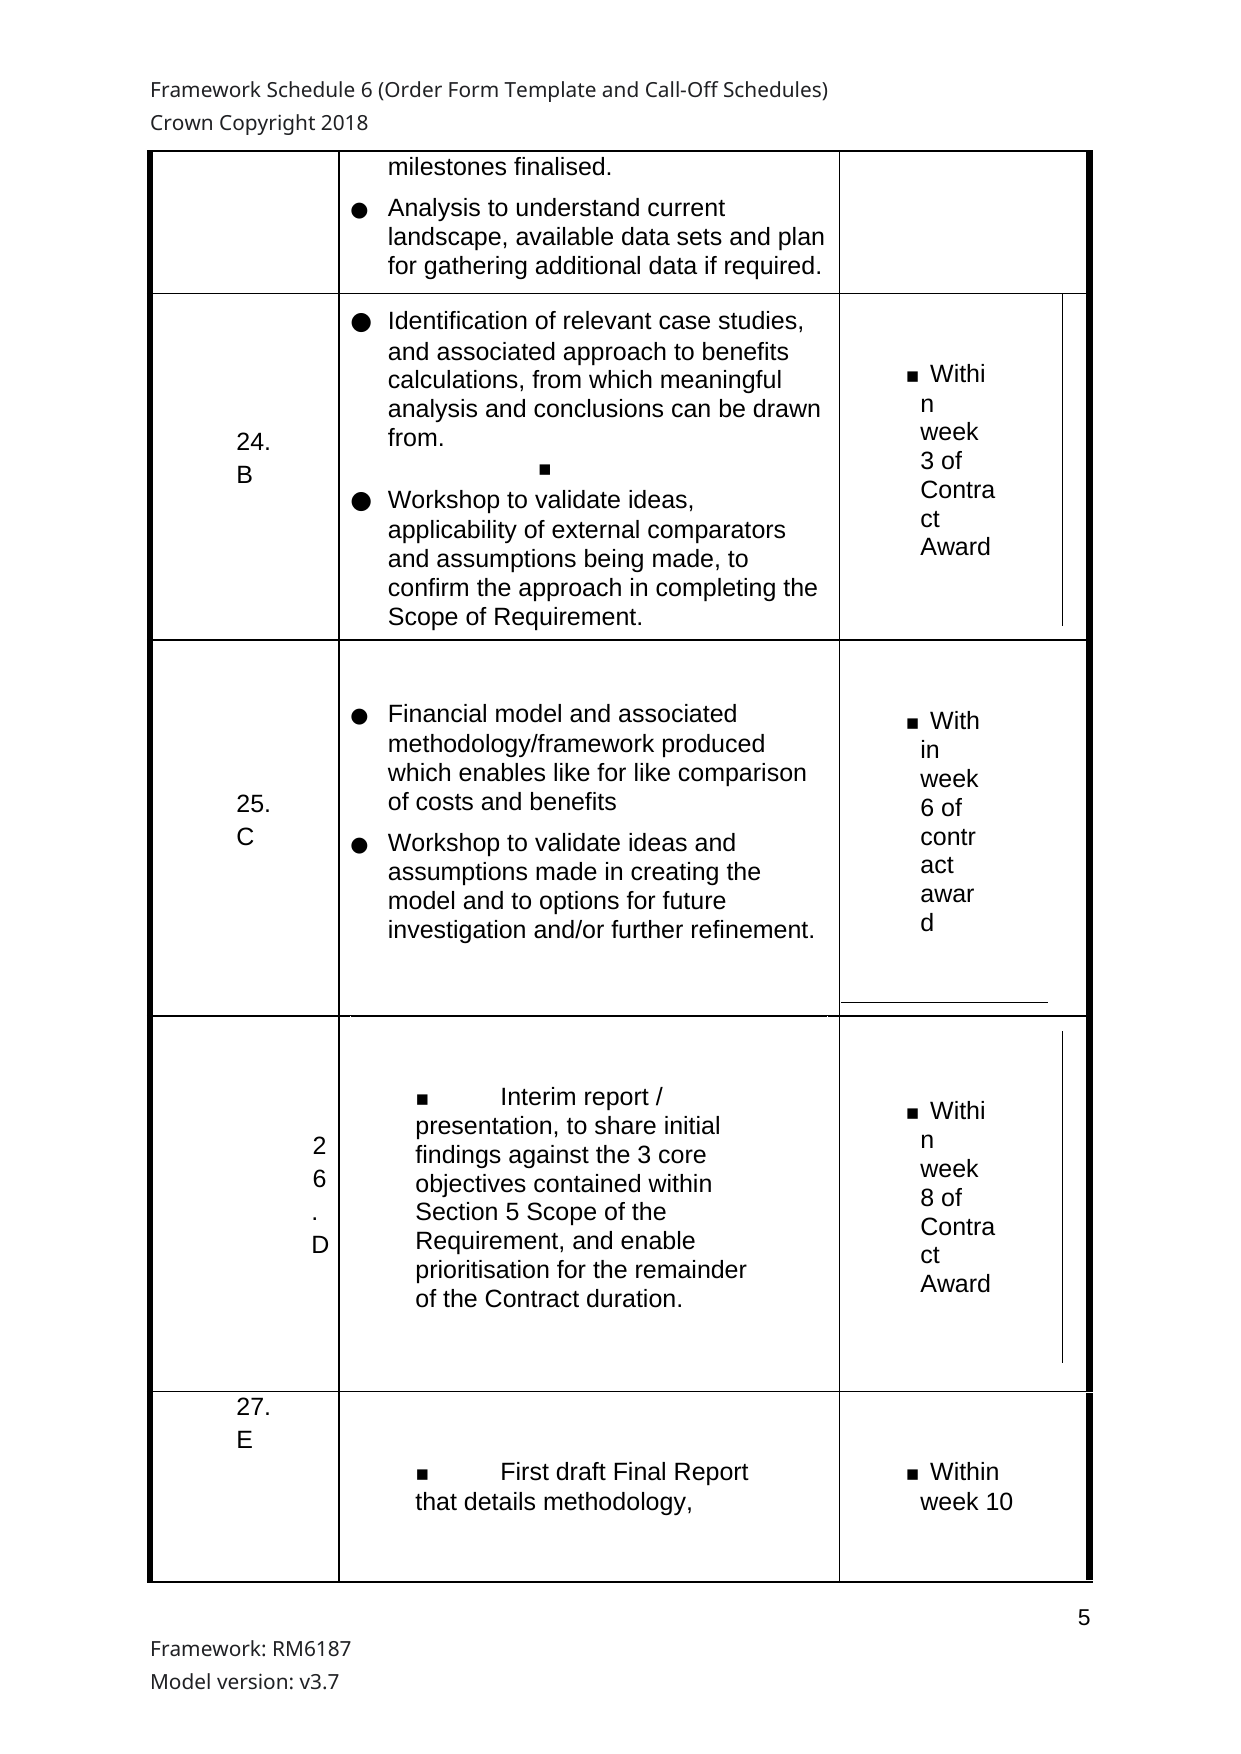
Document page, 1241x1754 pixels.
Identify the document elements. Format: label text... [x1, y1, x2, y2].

table_cell Interim report / presentation, to share initial findings against the 3 core objectives contained within Section 5 Scope of the Requirement, and enable prioritisation for the remainder of the Contract duration. [340, 1017, 839, 1391]
table_cell milestones finalised. Analysis to understand current landscape, available data sets and plan for gathering additional data if required. [340, 152, 839, 292]
table_cell Financial model and associated methodology/framework produced which enables like for like comparison of costs and benefits Workshop to validate ideas and assumptions made in creating the model and to options for future investigation and/or further refinement. [340, 641, 839, 1015]
table_cell [840, 152, 1086, 292]
table_cell Identification of relevant case studies, and associated approach to benefits calculations, from which meaningful analysis and conclusions can be drawn from. Workshop to validate ideas, applicability of external comparators and assumptions being made, to confirm the approach in completing the Scope of Requirement. [340, 294, 839, 639]
table_cell Within week 6 of contract award [840, 641, 1086, 1015]
table_cell D [153, 1017, 338, 1391]
table_cell Within week 8 of Contract Award [840, 1017, 1086, 1391]
table_cell Within week 10 [841, 1393, 1086, 1580]
table_cell [153, 152, 338, 292]
table_cell E [153, 1392, 338, 1581]
table_cell B [153, 294, 338, 639]
table_cell C [153, 641, 338, 1015]
table_cell First draft Final Report that details methodology, analysis, observations and recommendations as set out within the 3 core objectives contained within Section 5 Scope of the Requirement. It should include raw data used to enable further future analysis and exploitation of the work. Where figures are provided e.g. to enable comparison of cluster forecast benefits vs external comparators, an Excel (or equivalent) file will be expected, to enable government to be able to work with the data in the future. [351, 1393, 827, 1580]
table_cell Within week 3 of Contract Award [840, 294, 1086, 639]
